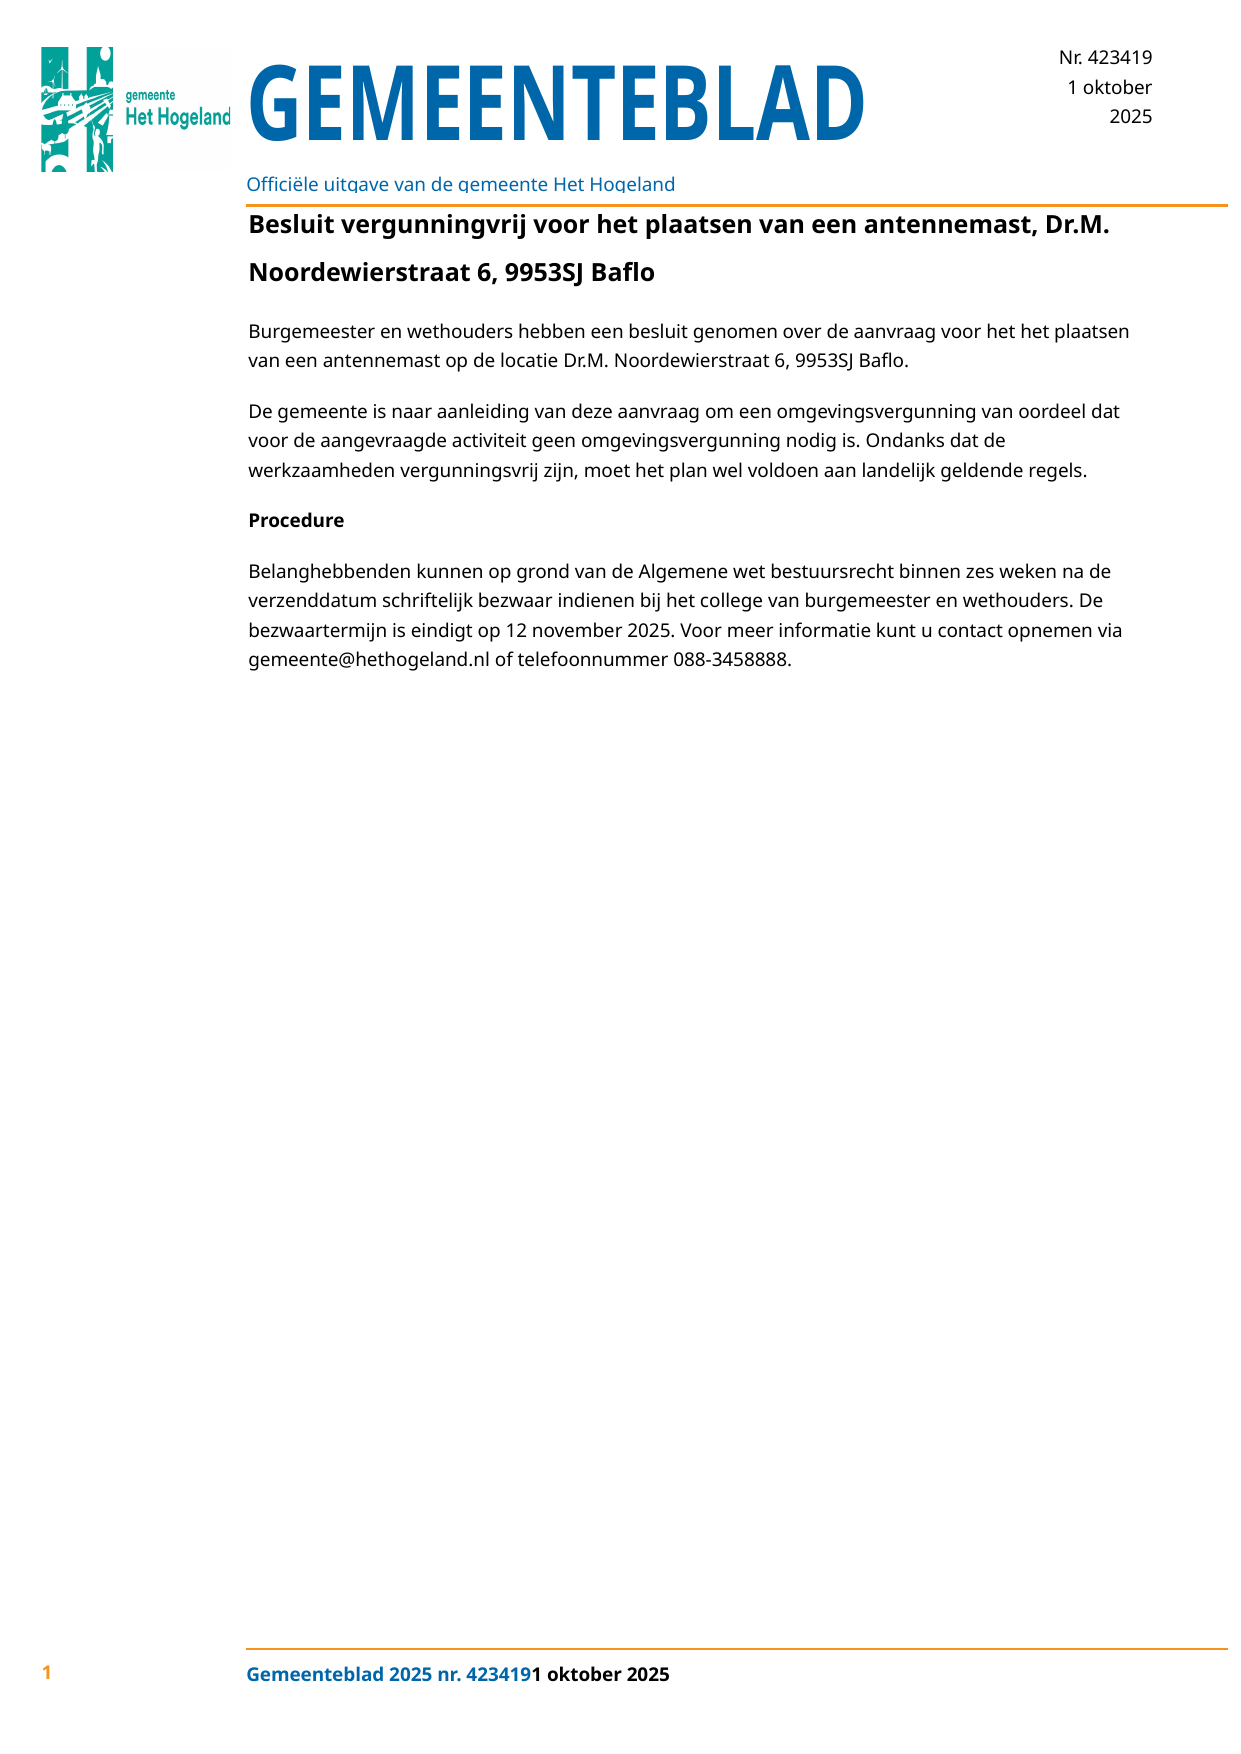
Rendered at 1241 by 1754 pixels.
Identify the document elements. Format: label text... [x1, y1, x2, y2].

text Burgemeester en wethouders hebben een besluit genomen over de aanvraag voor het het plaatsen van een antennemast op de locatie Dr.M. Noordewierstraat 6, 9953SJ Baflo. [248, 318, 1152, 373]
text De gemeente is naar aanleiding van deze aanvraag om een omgevingsvergunning van oordeel dat voor de aangevraagde activiteit geen omgevingsvergunning nodig is. Ondanks dat de werkzaamheden vergunningsvrij zijn, moet het plan wel voldoen aan landelijk geldende regels. [248, 398, 1152, 483]
text Besluit vergunningvrij voor het plaatsen van een antennemast, Dr.M. Noordewierstraat 6, 9953SJ Baflo [248, 207, 1152, 288]
text Procedure [248, 507, 1152, 533]
text Belanghebbenden kunnen op grond van de Algemene wet bestuursrecht binnen zes weken na de verzenddatum schriftelijk bezwaar indienen bij het college van burgemeester en wethouders. De bezwaartermijn is eindigt op 12 november 2025. Voor meer informatie kunt u contact opnemen via gemeente@hethogeland.nl of telefoonnummer 088-3458888. [248, 558, 1152, 672]
picture [41, 47, 231, 172]
